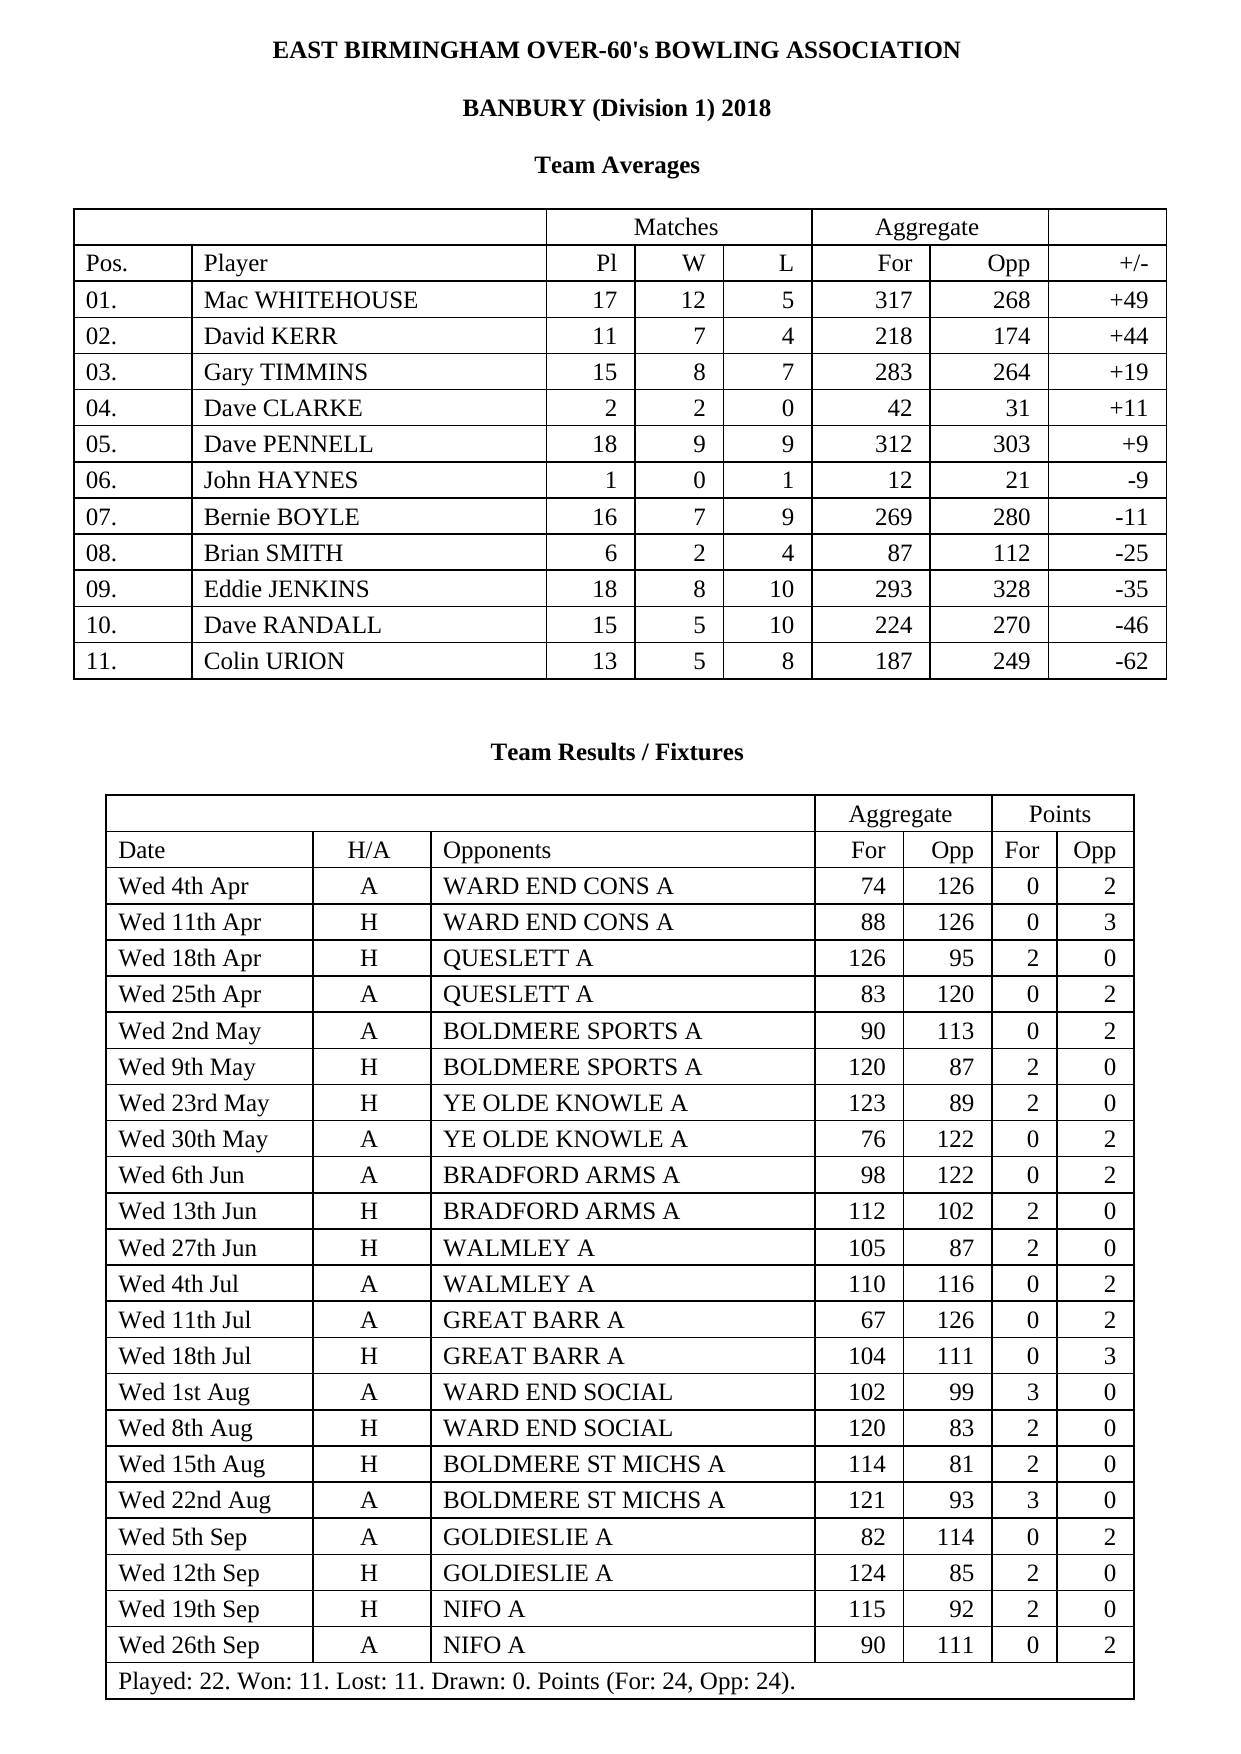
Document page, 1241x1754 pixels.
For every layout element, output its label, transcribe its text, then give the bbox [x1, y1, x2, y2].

table_cell +19 [1049, 354, 1166, 389]
table_cell 07. [75, 499, 191, 533]
table_cell Dave RANDALL [193, 607, 546, 642]
table_cell Wed 25th Apr [107, 977, 312, 1011]
table_cell 74 [816, 868, 903, 903]
table_cell Player [193, 246, 546, 280]
table_cell 8 [724, 643, 811, 678]
table_cell Gary TIMMINS [193, 354, 546, 389]
table_cell 122 [904, 1121, 991, 1156]
table_cell 81 [904, 1447, 991, 1481]
table_cell 10 [724, 607, 811, 642]
table_cell YE OLDE KNOWLE A [432, 1085, 814, 1120]
table_cell 264 [931, 354, 1048, 389]
table_cell BOLDMERE ST MICHS A [432, 1447, 814, 1481]
table_cell Eddie JENKINS [193, 571, 546, 606]
table_cell BOLDMERE ST MICHS A [432, 1483, 814, 1517]
table_cell 303 [931, 426, 1048, 461]
table_cell 2 [636, 535, 723, 569]
table_cell 99 [904, 1374, 991, 1409]
table_cell 110 [816, 1266, 903, 1300]
table_cell Dave PENNELL [193, 426, 546, 461]
table_cell 42 [813, 390, 929, 425]
table_cell H [314, 1194, 430, 1228]
table_cell Opponents [432, 832, 814, 867]
table_cell 3 [993, 1374, 1056, 1409]
table_cell 2 [993, 1591, 1056, 1626]
table_cell Wed 30th May [107, 1121, 312, 1156]
table_cell 85 [904, 1555, 991, 1589]
table_cell For [816, 832, 903, 867]
table_cell 98 [816, 1157, 903, 1192]
table_cell 82 [816, 1519, 903, 1553]
table_cell BOLDMERE SPORTS A [432, 1049, 814, 1083]
table_header [107, 796, 814, 831]
table_cell For [813, 246, 929, 280]
table_cell WARD END CONS A [432, 905, 814, 939]
table_cell +9 [1049, 426, 1166, 461]
table_cell 03. [75, 354, 191, 389]
table_cell 93 [904, 1483, 991, 1517]
table_cell Dave CLARKE [193, 390, 546, 425]
table_cell 120 [816, 1049, 903, 1083]
table_cell 83 [816, 977, 903, 1011]
table_cell 102 [816, 1374, 903, 1409]
table_cell H [314, 1230, 430, 1264]
table_cell Wed 26th Sep [107, 1627, 312, 1662]
table_cell Wed 22nd Aug [107, 1483, 312, 1517]
table_cell 269 [813, 499, 929, 533]
table_cell 3 [1058, 905, 1133, 939]
table_cell Wed 5th Sep [107, 1519, 312, 1553]
table_cell 115 [816, 1591, 903, 1626]
table_cell 0 [1058, 1230, 1133, 1264]
table_cell 2 [1058, 1519, 1133, 1553]
table_cell 2 [1058, 1121, 1133, 1156]
table_cell -62 [1049, 643, 1166, 678]
table_cell A [314, 1519, 430, 1553]
table_cell 112 [931, 535, 1048, 569]
table_cell 224 [813, 607, 929, 642]
table_cell GOLDIESLIE A [432, 1519, 814, 1553]
table_cell 317 [813, 282, 929, 316]
table_cell WARD END SOCIAL [432, 1411, 814, 1445]
table_cell WALMLEY A [432, 1230, 814, 1264]
table_cell WALMLEY A [432, 1266, 814, 1300]
table_cell 111 [904, 1627, 991, 1662]
table_cell 249 [931, 643, 1048, 678]
table_cell +49 [1049, 282, 1166, 316]
table_cell 268 [931, 282, 1048, 316]
table_header Points [993, 796, 1133, 831]
table_cell H [314, 1338, 430, 1373]
table_cell Wed 6th Jun [107, 1157, 312, 1192]
table_cell YE OLDE KNOWLE A [432, 1121, 814, 1156]
table_cell 0 [993, 1519, 1056, 1553]
table_cell 114 [816, 1447, 903, 1481]
table_header [75, 210, 546, 244]
table_cell Wed 23rd May [107, 1085, 312, 1120]
table_cell 87 [904, 1230, 991, 1264]
table_cell 0 [993, 1338, 1056, 1373]
table_cell A [314, 1157, 430, 1192]
table_cell 0 [1058, 941, 1133, 975]
table_cell 9 [724, 426, 811, 461]
table_cell 11. [75, 643, 191, 678]
table_cell 5 [636, 643, 723, 678]
table_cell 0 [993, 1013, 1056, 1047]
table_cell L [724, 246, 811, 280]
table_cell 18 [547, 426, 634, 461]
table_cell Pl [547, 246, 634, 280]
table_cell 2 [993, 1411, 1056, 1445]
table_cell David KERR [193, 318, 546, 352]
table_cell 2 [1058, 1627, 1133, 1662]
table_cell 31 [931, 390, 1048, 425]
table_cell 02. [75, 318, 191, 352]
table_cell 270 [931, 607, 1048, 642]
table_cell Wed 9th May [107, 1049, 312, 1083]
table_cell 92 [904, 1591, 991, 1626]
table_cell WARD END CONS A [432, 868, 814, 903]
table_cell 293 [813, 571, 929, 606]
table_cell 09. [75, 571, 191, 606]
table_cell 13 [547, 643, 634, 678]
table_cell 4 [724, 535, 811, 569]
table_cell Opp [1058, 832, 1133, 867]
table_cell H [314, 1447, 430, 1481]
table_cell 0 [1058, 1049, 1133, 1083]
table_cell 111 [904, 1338, 991, 1373]
table_cell Wed 27th Jun [107, 1230, 312, 1264]
table_cell A [314, 1266, 430, 1300]
table_cell 126 [904, 1302, 991, 1337]
table_cell 0 [993, 868, 1056, 903]
table_cell 18 [547, 571, 634, 606]
table_cell Wed 11th Jul [107, 1302, 312, 1337]
table_cell H/A [314, 832, 430, 867]
table_cell Opp [931, 246, 1048, 280]
table_cell 0 [993, 1121, 1056, 1156]
table_cell 8 [636, 571, 723, 606]
table_cell -46 [1049, 607, 1166, 642]
table_cell 7 [636, 499, 723, 533]
table_cell +/- [1049, 246, 1166, 280]
table_cell 2 [1058, 1302, 1133, 1337]
table_cell 1 [547, 463, 634, 497]
table_cell 112 [816, 1194, 903, 1228]
table_header Aggregate [816, 796, 991, 831]
table_cell H [314, 905, 430, 939]
table_cell 21 [931, 463, 1048, 497]
table_cell A [314, 1013, 430, 1047]
table_cell A [314, 1483, 430, 1517]
table_cell 95 [904, 941, 991, 975]
table_cell NIFO A [432, 1591, 814, 1626]
table_cell A [314, 1121, 430, 1156]
table_cell 9 [724, 499, 811, 533]
table_cell 0 [1058, 1194, 1133, 1228]
table_cell 0 [993, 1266, 1056, 1300]
table_cell 121 [816, 1483, 903, 1517]
table_cell 126 [904, 905, 991, 939]
table_cell 120 [904, 977, 991, 1011]
table_cell 2 [993, 1447, 1056, 1481]
table_cell 7 [724, 354, 811, 389]
table_cell 17 [547, 282, 634, 316]
table_cell BOLDMERE SPORTS A [432, 1013, 814, 1047]
table_cell 0 [993, 1157, 1056, 1192]
table_cell 67 [816, 1302, 903, 1337]
table_cell WARD END SOCIAL [432, 1374, 814, 1409]
table_cell 16 [547, 499, 634, 533]
table_cell QUESLETT A [432, 977, 814, 1011]
table_cell Bernie BOYLE [193, 499, 546, 533]
table_cell H [314, 1591, 430, 1626]
table_cell 122 [904, 1157, 991, 1192]
table_cell 0 [993, 1302, 1056, 1337]
table_cell 15 [547, 354, 634, 389]
table_cell 87 [904, 1049, 991, 1083]
table_cell 9 [636, 426, 723, 461]
table_cell H [314, 1411, 430, 1445]
table_cell GOLDIESLIE A [432, 1555, 814, 1589]
table_cell 90 [816, 1627, 903, 1662]
table_cell 7 [636, 318, 723, 352]
table_cell 2 [1058, 1013, 1133, 1047]
table_cell +11 [1049, 390, 1166, 425]
table_cell H [314, 1085, 430, 1120]
table_cell 328 [931, 571, 1048, 606]
table_cell 280 [931, 499, 1048, 533]
table_header Matches [547, 210, 811, 244]
table_header [1049, 210, 1166, 244]
table_cell 12 [813, 463, 929, 497]
table_cell 2 [993, 1555, 1056, 1589]
table_cell Wed 12th Sep [107, 1555, 312, 1589]
table_cell 2 [993, 941, 1056, 975]
table_cell A [314, 868, 430, 903]
table_cell 187 [813, 643, 929, 678]
table_cell 0 [993, 1627, 1056, 1662]
table_cell W [636, 246, 723, 280]
table_cell -9 [1049, 463, 1166, 497]
table_cell Pos. [75, 246, 191, 280]
table_cell 123 [816, 1085, 903, 1120]
text Team Averages [38, 150, 1202, 179]
text Team Results / Fixtures [38, 737, 1202, 766]
table_cell Wed 13th Jun [107, 1194, 312, 1228]
table_cell 01. [75, 282, 191, 316]
table_cell 8 [636, 354, 723, 389]
table_cell 2 [993, 1049, 1056, 1083]
table_cell 6 [547, 535, 634, 569]
table_cell H [314, 1049, 430, 1083]
table_cell 08. [75, 535, 191, 569]
table_cell Wed 11th Apr [107, 905, 312, 939]
table_cell 11 [547, 318, 634, 352]
table_cell Colin URION [193, 643, 546, 678]
table_cell 124 [816, 1555, 903, 1589]
table_cell Wed 4th Jul [107, 1266, 312, 1300]
table_cell 10 [724, 571, 811, 606]
table_cell 3 [1058, 1338, 1133, 1373]
table_header Aggregate [813, 210, 1048, 244]
table_cell 2 [1058, 1266, 1133, 1300]
text BANBURY (Division 1) 2018 [38, 93, 1202, 122]
table_cell John HAYNES [193, 463, 546, 497]
table_cell Wed 2nd May [107, 1013, 312, 1047]
table_cell 12 [636, 282, 723, 316]
table_cell 174 [931, 318, 1048, 352]
table_cell 104 [816, 1338, 903, 1373]
table_cell NIFO A [432, 1627, 814, 1662]
table_cell H [314, 941, 430, 975]
table_cell 126 [816, 941, 903, 975]
table_cell BRADFORD ARMS A [432, 1194, 814, 1228]
table_cell 0 [636, 463, 723, 497]
table_cell 2 [1058, 868, 1133, 903]
table_cell 04. [75, 390, 191, 425]
table_cell -35 [1049, 571, 1166, 606]
table_cell 3 [993, 1483, 1056, 1517]
table_cell 2 [1058, 1157, 1133, 1192]
table_cell 2 [547, 390, 634, 425]
table_cell 2 [1058, 977, 1133, 1011]
table_cell 114 [904, 1519, 991, 1553]
table_cell 0 [1058, 1374, 1133, 1409]
table_cell 88 [816, 905, 903, 939]
table_cell 90 [816, 1013, 903, 1047]
table_cell Wed 15th Aug [107, 1447, 312, 1481]
table_cell 15 [547, 607, 634, 642]
table_cell Mac WHITEHOUSE [193, 282, 546, 316]
table_cell 283 [813, 354, 929, 389]
table_cell 06. [75, 463, 191, 497]
table_cell Wed 8th Aug [107, 1411, 312, 1445]
table_cell Opp [904, 832, 991, 867]
table_cell 89 [904, 1085, 991, 1120]
table_cell -11 [1049, 499, 1166, 533]
table_cell 2 [636, 390, 723, 425]
table_cell 0 [993, 905, 1056, 939]
table_cell A [314, 1374, 430, 1409]
table_cell 1 [724, 463, 811, 497]
table_cell 105 [816, 1230, 903, 1264]
table_cell A [314, 977, 430, 1011]
table_cell 0 [1058, 1411, 1133, 1445]
table_cell -25 [1049, 535, 1166, 569]
table_cell 102 [904, 1194, 991, 1228]
table_cell 0 [724, 390, 811, 425]
table_cell A [314, 1627, 430, 1662]
table_cell 76 [816, 1121, 903, 1156]
table_cell GREAT BARR A [432, 1338, 814, 1373]
table_cell 87 [813, 535, 929, 569]
table_cell 218 [813, 318, 929, 352]
table_cell 126 [904, 868, 991, 903]
table_cell Brian SMITH [193, 535, 546, 569]
table_cell 2 [993, 1085, 1056, 1120]
table_cell Played: 22. Won: 11. Lost: 11. Drawn: 0. Points (For: 24, Opp: 24). [107, 1663, 1133, 1698]
table_cell Wed 1st Aug [107, 1374, 312, 1409]
table_cell H [314, 1555, 430, 1589]
table_cell 312 [813, 426, 929, 461]
table_cell 0 [1058, 1085, 1133, 1120]
table_cell 0 [1058, 1555, 1133, 1589]
table_cell 120 [816, 1411, 903, 1445]
table_cell Wed 19th Sep [107, 1591, 312, 1626]
table_cell 0 [993, 977, 1056, 1011]
table_cell For [993, 832, 1056, 867]
table_cell Wed 18th Apr [107, 941, 312, 975]
table_cell +44 [1049, 318, 1166, 352]
table_cell 10. [75, 607, 191, 642]
table_cell 0 [1058, 1447, 1133, 1481]
table_cell 0 [1058, 1591, 1133, 1626]
table_cell Wed 4th Apr [107, 868, 312, 903]
table_cell 2 [993, 1194, 1056, 1228]
table_cell 5 [724, 282, 811, 316]
table_cell 4 [724, 318, 811, 352]
table_cell QUESLETT A [432, 941, 814, 975]
table_cell Wed 18th Jul [107, 1338, 312, 1373]
table_cell 05. [75, 426, 191, 461]
table_cell Date [107, 832, 312, 867]
table_cell A [314, 1302, 430, 1337]
table_cell 83 [904, 1411, 991, 1445]
table_cell 116 [904, 1266, 991, 1300]
table_cell 113 [904, 1013, 991, 1047]
table_cell BRADFORD ARMS A [432, 1157, 814, 1192]
table_cell 0 [1058, 1483, 1133, 1517]
table_cell 5 [636, 607, 723, 642]
table_cell GREAT BARR A [432, 1302, 814, 1337]
table_cell 2 [993, 1230, 1056, 1264]
